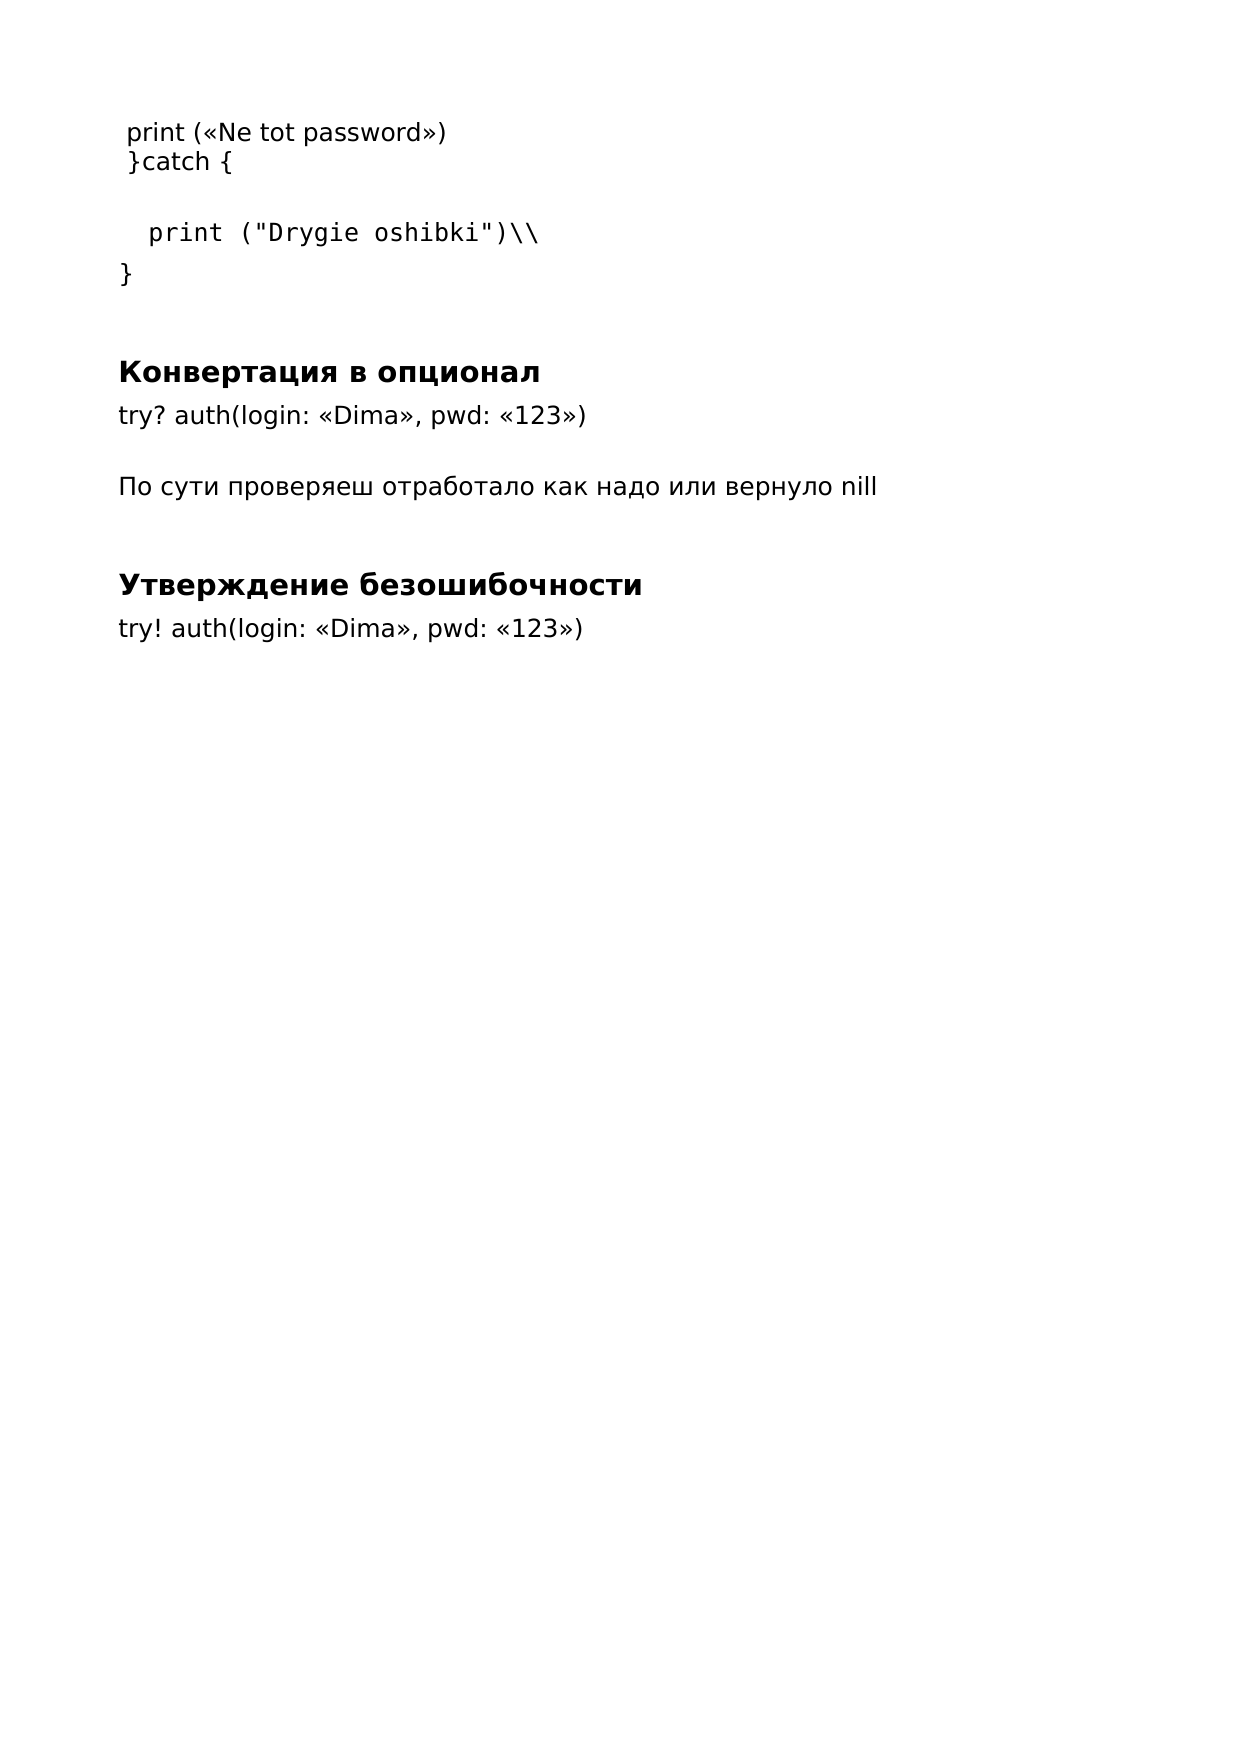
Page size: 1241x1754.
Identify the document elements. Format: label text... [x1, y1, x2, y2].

text try! auth(login: «Dima», pwd: «123») [118, 614, 1122, 673]
text print («Ne tot password») }catch { [118, 118, 1122, 206]
subtitle Утверждение безошибочности [118, 568, 1122, 602]
text print ("Drygie oshibki")\\ [118, 218, 1122, 247]
text try? auth(login: «Dima», pwd: «123») [118, 401, 1122, 460]
text } [118, 259, 1122, 317]
text По сути проверяеш отработало как надо или вернуло nill [118, 472, 1122, 531]
subtitle Конвертация в опционал [118, 355, 1122, 389]
